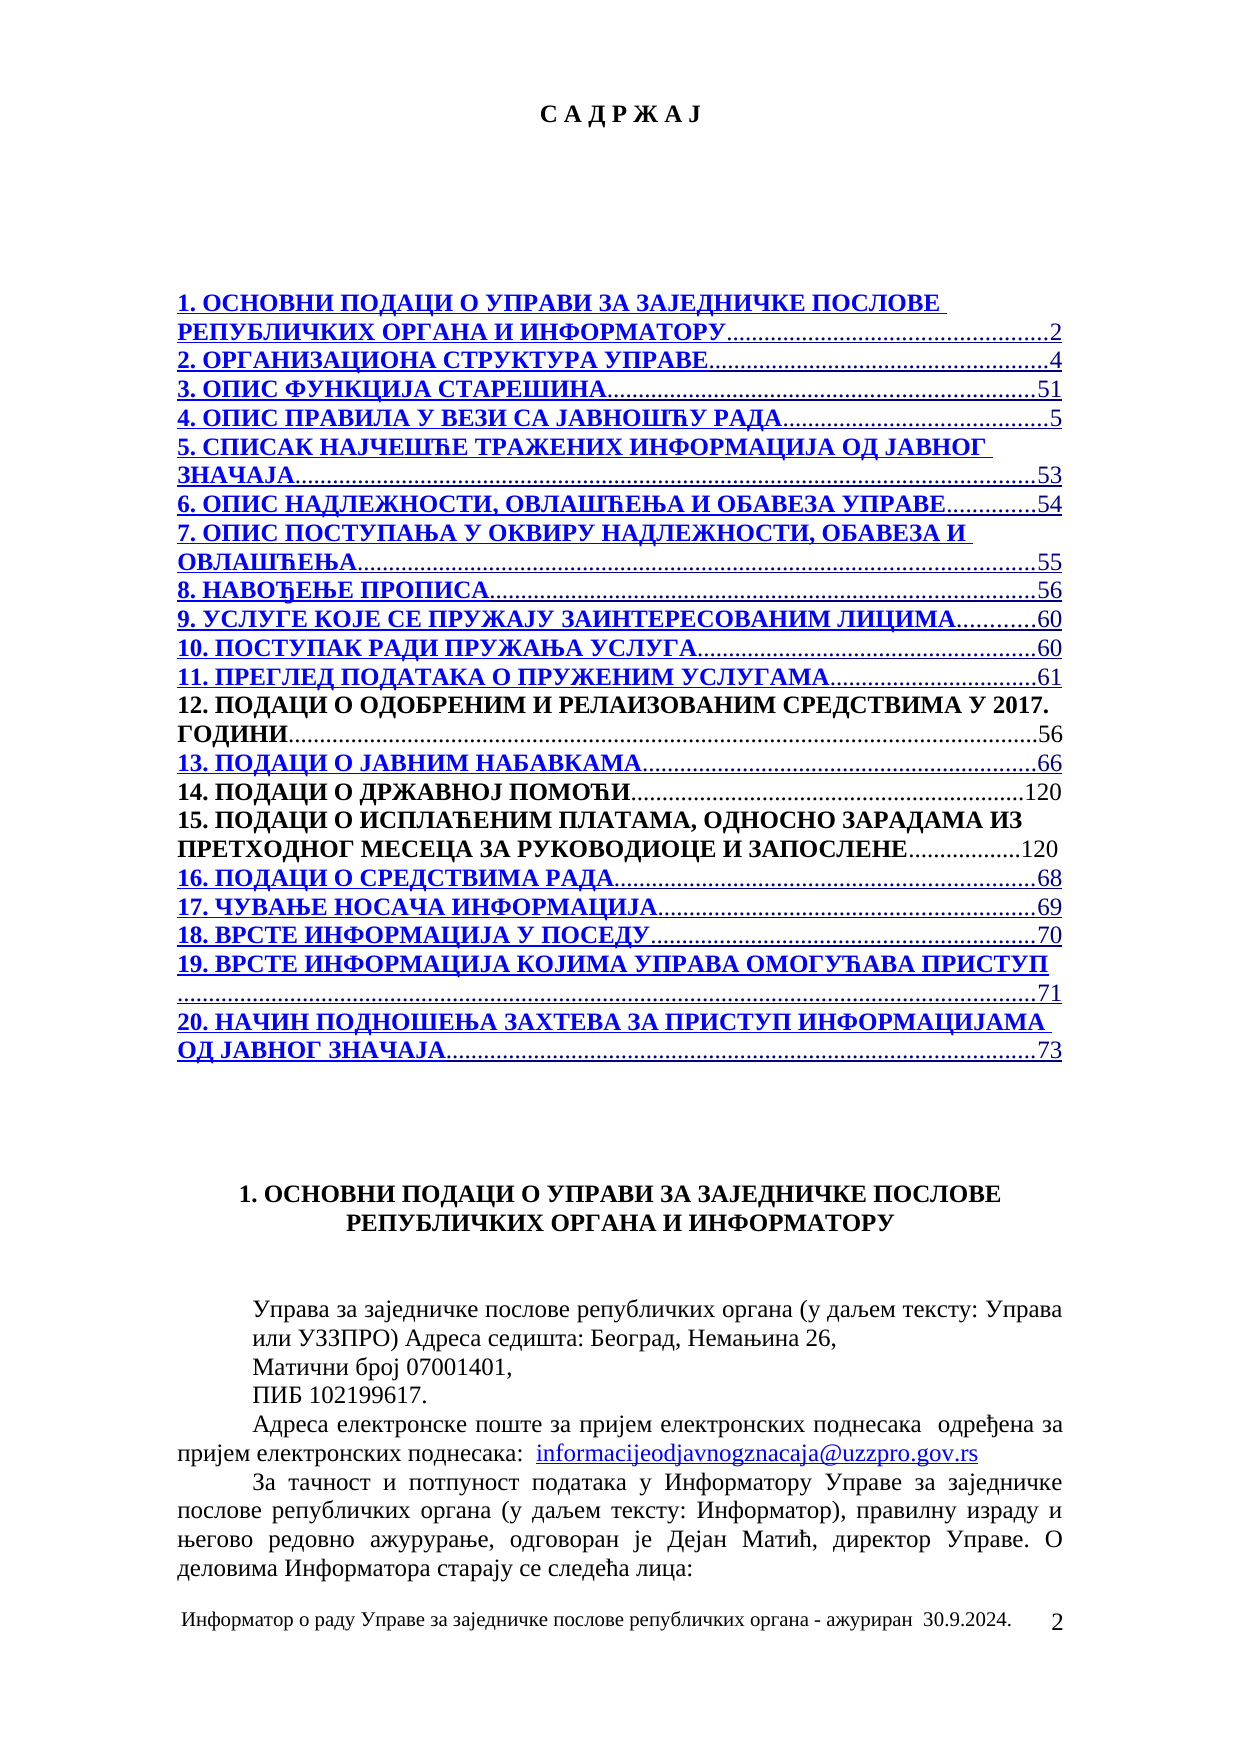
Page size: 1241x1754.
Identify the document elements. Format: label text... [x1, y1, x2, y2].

text 20. НАЧИН ПОДНОШЕЊА ЗАХТЕВА ЗА ПРИСТУП ИНФОРМАЦИЈАМА ОД ЈАВНОГ ЗНАЧАЈА 73 [177, 1007, 1063, 1064]
text 4. ОПИС ПРАВИЛА У ВЕЗИ СА ЈАВНОШЋУ РАДА 5 [177, 403, 1063, 432]
text 12. ПОДАЦИ О ОДОБРЕНИМ И РЕЛАИЗОВАНИМ СРЕДСТВИМА У 2017. ГОДИНИ........................................................................................................................56 [177, 690, 1063, 748]
text 18. ВРСТЕ ИНФОРМАЦИЈА У ПОСЕДУ 70 [177, 920, 1063, 949]
text 19. ВРСТЕ ИНФОРМАЦИЈА КОЈИМА УПРАВА ОМОГУЋАВА ПРИСТУП 71 [177, 949, 1063, 1007]
text 17. ЧУВАЊЕ НОСАЧА ИНФОРМАЦИЈА 69 [177, 892, 1063, 920]
text 16. ПОДАЦИ О СРЕДСТВИМА РАДА 68 [177, 863, 1063, 892]
text 2. ОРГАНИЗАЦИОНА СТРУКТУРА УПРАВЕ 4 [177, 345, 1063, 374]
text 9. УСЛУГЕ КОЈЕ СЕ ПРУЖАЈУ ЗАИНТЕРЕСОВАНИМ ЛИЦИМА 60 [177, 604, 1063, 633]
text 6. ОПИС НАДЛЕЖНОСТИ, ОВЛАШЋЕЊА И ОБАВЕЗА УПРАВЕ 54 [177, 489, 1063, 518]
text ПИБ 102199617. [252, 1380, 1063, 1409]
text 5. СПИСАК НАЈЧЕШЋЕ ТРАЖЕНИХ ИНФОРМАЦИЈА ОД ЈАВНОГ ЗНАЧАЈА 53 [177, 432, 1063, 489]
text 8. НАВОЂЕЊЕ ПРОПИСА 56 [177, 575, 1063, 604]
text 14. ПОДАЦИ О ДРЖАВНОЈ ПОМОЋИ...............................................................120 [177, 777, 1063, 805]
text 7. ОПИС ПОСТУПАЊА У ОКВИРУ НАДЛЕЖНОСТИ, ОБАВЕЗА И ОВЛАШЋЕЊА 55 [177, 518, 1063, 575]
text Управа за заједничке послове републичких органа (у даљем тексту: Управа или УЗЗПРО) Адреса седишта: Београд, Немањина 26, [252, 1294, 1063, 1352]
text За тачност и потпуност података у Информатору Управе за заједничке послове републичких органа (у даљем тексту: Информатор), правилну израду и његово редовно ажурурање, одговоран је Дејан Матић, директор Управе. О деловима Информатора старају се следећа лица: [177, 1467, 1063, 1582]
text Адреса електронске поште за пријем електронских поднесака одређена за пријем електронских поднесака: informacijeodjavnogznacaja@uzzpro.gov.rs [177, 1409, 1063, 1467]
text Матични број 07001401, [252, 1352, 1063, 1380]
text 13. ПОДАЦИ О ЈАВНИМ НАБАВКАМА 66 [177, 748, 1063, 777]
text 15. ПОДАЦИ О ИСПЛАЋЕНИМ ПЛАТАМА, ОДНОСНО ЗАРАДАМА ИЗ ПРЕТХОДНОГ МЕСЕЦА ЗА РУКОВОДИОЦЕ И ЗАПОСЛЕНЕ..................120 [177, 805, 1063, 863]
text 1. ОСНОВНИ ПОДАЦИ О УПРАВИ ЗА ЗАЈЕДНИЧКЕ ПОСЛОВЕ РЕПУБЛИЧКИХ ОРГАНА И ИНФОРМАТОРУ 2 [177, 288, 1063, 345]
text 1. ОСНОВНИ ПОДАЦИ О УПРАВИ ЗА ЗАЈЕДНИЧКЕ ПОСЛОВЕ РЕПУБЛИЧКИХ ОРГАНА И ИНФОРМАТОРУ [177, 1179, 1063, 1237]
text 11. ПРЕГЛЕД ПОДАТАКА О ПРУЖЕНИМ УСЛУГАМА 61 [177, 662, 1063, 690]
text С А Д Р Ж А Ј [177, 99, 1063, 128]
text 3. ОПИС ФУНКЦИЈА СТАРЕШИНА 51 [177, 374, 1063, 403]
text 10. ПОСТУПАК РАДИ ПРУЖАЊА УСЛУГА 60 [177, 633, 1063, 662]
